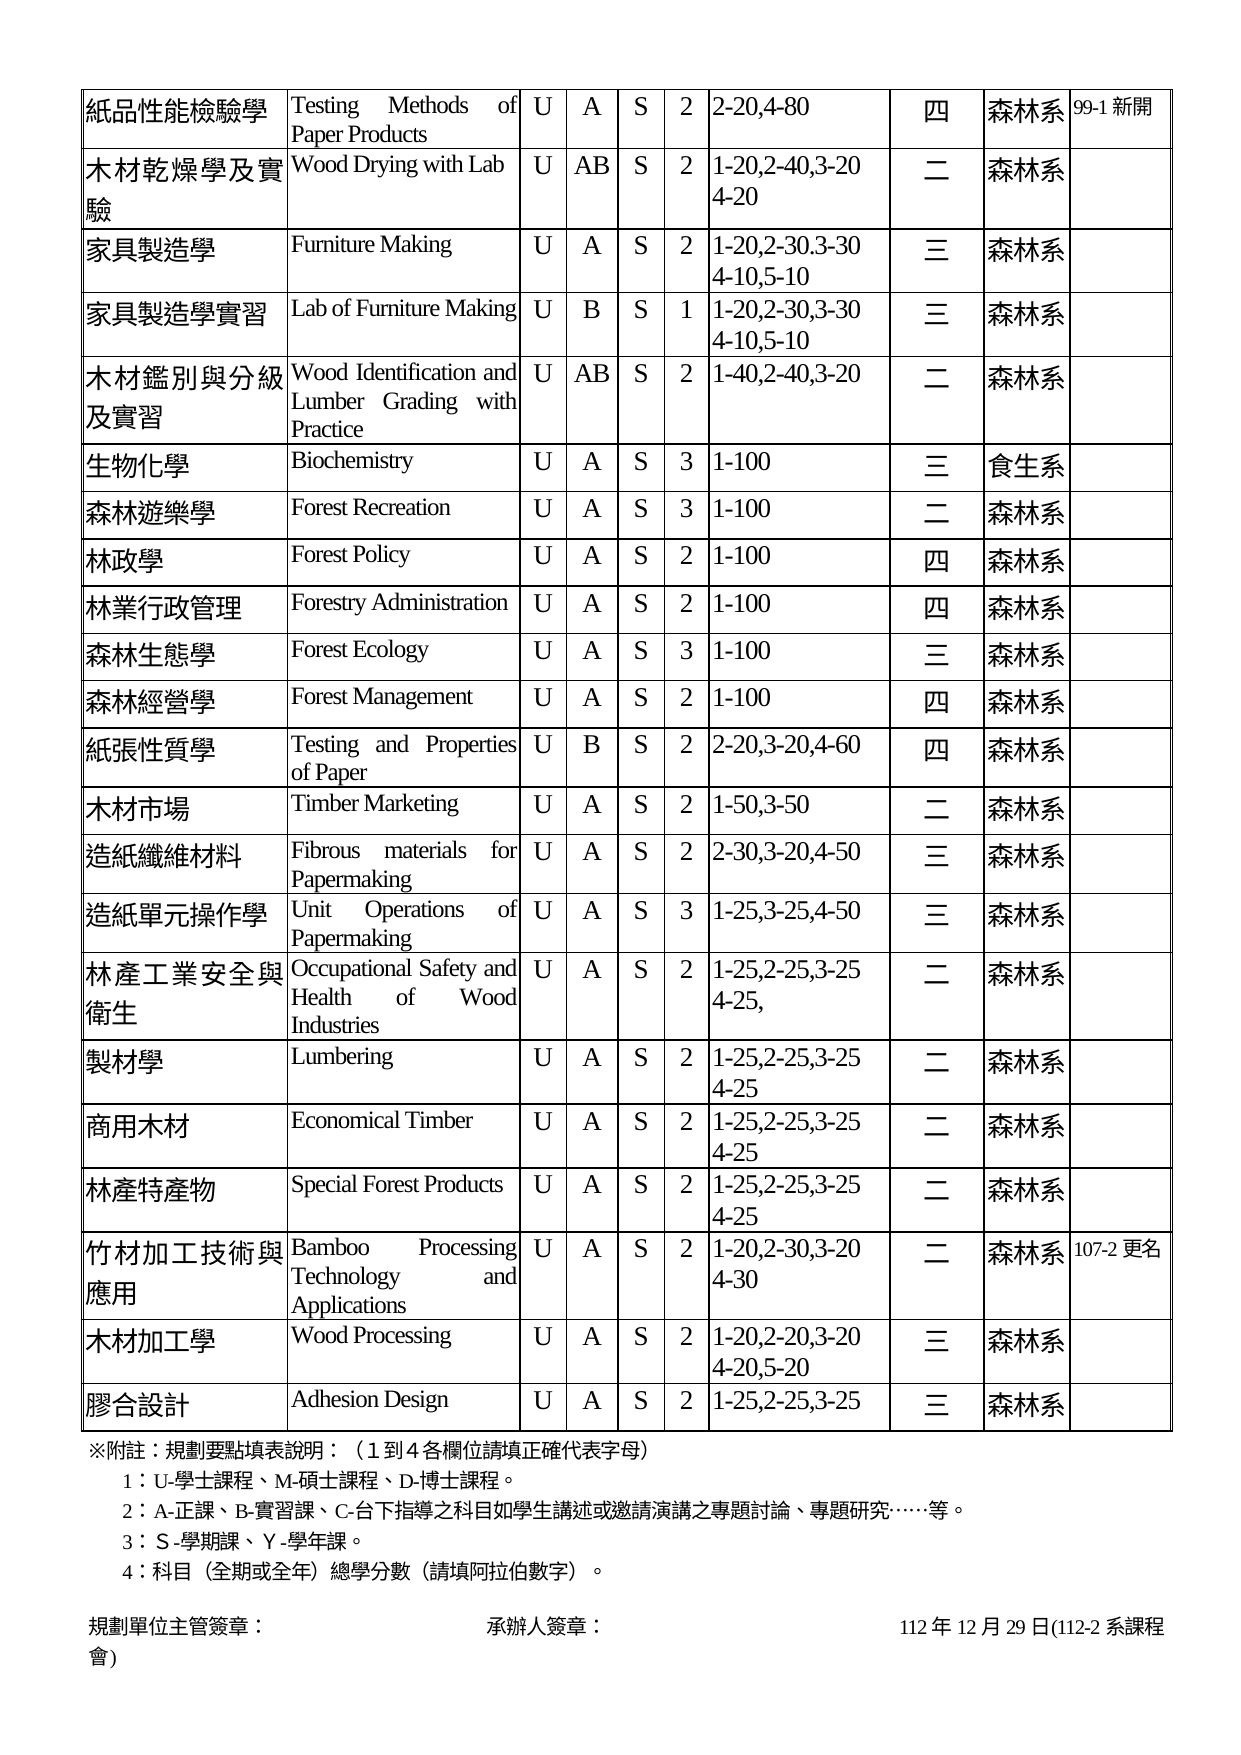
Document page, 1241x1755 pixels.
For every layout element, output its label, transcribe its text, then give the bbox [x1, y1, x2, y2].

table_cell 2 [665, 1105, 708, 1167]
table_cell 二 [891, 1041, 983, 1103]
table_cell Testing and Properties of Paper [288, 729, 519, 786]
table_cell 三 [891, 293, 983, 356]
table_cell U [521, 953, 566, 1039]
table_cell S [619, 149, 664, 228]
table_cell 森林系 [985, 681, 1069, 727]
table_cell A [567, 1384, 617, 1430]
table_cell U [521, 729, 566, 786]
table_cell 森林系 [985, 293, 1069, 356]
table_cell [1071, 293, 1170, 356]
table_cell 森林系 [985, 357, 1069, 443]
table_cell A [567, 587, 617, 632]
table_cell U [521, 835, 566, 892]
table_cell 造紙單元操作學 [84, 894, 287, 952]
table_cell 森林系 [985, 634, 1069, 680]
table_cell 製材學 [84, 1041, 287, 1103]
table_cell 家具製造學實習 [84, 293, 287, 356]
table_cell [1071, 445, 1170, 491]
table_cell 森林系 [985, 894, 1069, 952]
table_cell 生物化學 [84, 445, 287, 491]
table_cell [1071, 540, 1170, 585]
table_cell 1-20,2-20,3-20 4-20,5-20 [710, 1320, 889, 1383]
table_cell A [567, 1320, 617, 1383]
table_cell U [521, 1169, 566, 1231]
table_cell [1071, 1384, 1170, 1430]
table_cell 林產工業安全與衛生 [84, 953, 287, 1039]
table_cell S [619, 681, 664, 727]
table_cell 2 [665, 1041, 708, 1103]
table_cell 二 [891, 492, 983, 538]
table_cell U [521, 788, 566, 833]
table_cell Special Forest Products [288, 1169, 519, 1231]
table_cell 森林系 [985, 1320, 1069, 1383]
table_cell 森林系 [985, 587, 1069, 632]
table_cell 3 [665, 894, 708, 952]
table_cell U [521, 1105, 566, 1167]
table_cell [1071, 681, 1170, 727]
table_cell [1071, 729, 1170, 786]
table_cell Biochemistry [288, 445, 519, 491]
table_cell 1-100 [710, 540, 889, 585]
table_cell U [521, 540, 566, 585]
table_cell 1-100 [710, 445, 889, 491]
table_cell S [619, 953, 664, 1039]
table_cell 森林系 [985, 1105, 1069, 1167]
table_cell 2 [665, 540, 708, 585]
table_cell 1-100 [710, 587, 889, 632]
table_cell S [619, 230, 664, 292]
table_cell 1-25,2-25,3-25 4-25 [710, 1041, 889, 1103]
table_cell A [567, 90, 617, 148]
table_cell B [567, 293, 617, 356]
table_cell 森林系 [985, 835, 1069, 892]
table_cell 二 [891, 357, 983, 443]
table_cell 2 [665, 729, 708, 786]
table_cell 2 [665, 953, 708, 1039]
table_cell [1071, 587, 1170, 632]
table_cell 2 [665, 1233, 708, 1319]
table_cell 2 [665, 357, 708, 443]
table_cell 三 [891, 1384, 983, 1430]
table_cell A [567, 1169, 617, 1231]
table_cell U [521, 1384, 566, 1430]
table_cell Lumbering [288, 1041, 519, 1103]
table_cell 107-2更名 [1071, 1233, 1170, 1319]
table_cell 2 [665, 230, 708, 292]
table_cell 2 [665, 1320, 708, 1383]
table_cell 森林系 [985, 1169, 1069, 1231]
table_cell [1071, 1169, 1170, 1231]
table_cell 1-20,2-40,3-20 4-20 [710, 149, 889, 228]
table_cell 森林系 [985, 230, 1069, 292]
table_cell S [619, 293, 664, 356]
table_cell 二 [891, 788, 983, 833]
table_cell 二 [891, 1105, 983, 1167]
table_cell U [521, 894, 566, 952]
table_cell 99-1新開 [1071, 90, 1170, 148]
table_cell S [619, 1233, 664, 1319]
table_cell 3 [665, 445, 708, 491]
table_cell S [619, 357, 664, 443]
table_cell Economical Timber [288, 1105, 519, 1167]
table_cell 1-100 [710, 681, 889, 727]
table_cell U [521, 293, 566, 356]
table_cell A [567, 894, 617, 952]
table_cell 四 [891, 540, 983, 585]
table_cell Wood Processing [288, 1320, 519, 1383]
table_cell S [619, 587, 664, 632]
table_cell 2-20,3-20,4-60 [710, 729, 889, 786]
table_cell AB [567, 357, 617, 443]
table_cell 四 [891, 681, 983, 727]
table_cell S [619, 1320, 664, 1383]
table_cell 三 [891, 230, 983, 292]
table_cell A [567, 492, 617, 538]
table_cell A [567, 230, 617, 292]
table_cell A [567, 1233, 617, 1319]
table_cell 二 [891, 1233, 983, 1319]
table_cell 商用木材 [84, 1105, 287, 1167]
table_cell 2-20,4-80 [710, 90, 889, 148]
table_cell 森林系 [985, 1233, 1069, 1319]
table_cell 1-20,2-30.3-30 4-10,5-10 [710, 230, 889, 292]
table_cell U [521, 90, 566, 148]
table_cell 四 [891, 90, 983, 148]
table_cell U [521, 634, 566, 680]
table_cell 2 [665, 1169, 708, 1231]
table_cell Fibrous materials for Papermaking [288, 835, 519, 892]
table_cell Wood Identification and Lumber Grading with Practice [288, 357, 519, 443]
table_cell 1 [665, 293, 708, 356]
table_cell 三 [891, 445, 983, 491]
table_cell [1071, 1041, 1170, 1103]
table_cell Furniture Making [288, 230, 519, 292]
table_cell 1-25,2-25,3-25 4-25, [710, 953, 889, 1039]
table_cell 2-30,3-20,4-50 [710, 835, 889, 892]
table_cell A [567, 445, 617, 491]
table_cell 1-25,2-25,3-25 4-25 [710, 1105, 889, 1167]
table_cell 膠合設計 [84, 1384, 287, 1430]
table_cell 1-100 [710, 492, 889, 538]
table_cell [1071, 953, 1170, 1039]
table_cell 3 [665, 634, 708, 680]
table_cell U [521, 492, 566, 538]
table_cell S [619, 835, 664, 892]
table_cell 二 [891, 149, 983, 228]
table_cell U [521, 230, 566, 292]
table_cell Forest Management [288, 681, 519, 727]
table_cell 1-20,2-30,3-20 4-30 [710, 1233, 889, 1319]
table_cell [1071, 835, 1170, 892]
table_cell 1-25,3-25,4-50 [710, 894, 889, 952]
table_cell 2 [665, 1384, 708, 1430]
table_cell 三 [891, 894, 983, 952]
table_cell 森林系 [985, 90, 1069, 148]
table_cell S [619, 90, 664, 148]
table_cell 森林遊樂學 [84, 492, 287, 538]
table_cell [1071, 894, 1170, 952]
table_cell 森林系 [985, 729, 1069, 786]
table_cell Occupational Safety and Health of Wood Industries [288, 953, 519, 1039]
table_cell [1071, 788, 1170, 833]
table_cell 森林系 [985, 492, 1069, 538]
table_cell Forest Recreation [288, 492, 519, 538]
table_cell S [619, 894, 664, 952]
table_cell 森林經營學 [84, 681, 287, 727]
table_cell U [521, 357, 566, 443]
table_cell B [567, 729, 617, 786]
table_cell S [619, 729, 664, 786]
table_cell 木材鑑別與分級及實習 [84, 357, 287, 443]
table_cell [1071, 1105, 1170, 1167]
table_cell 竹材加工技術與應用 [84, 1233, 287, 1319]
table_cell [1071, 149, 1170, 228]
table_cell Lab of Furniture Making [288, 293, 519, 356]
table_cell 二 [891, 953, 983, 1039]
table_cell 紙張性質學 [84, 729, 287, 786]
table_cell 森林系 [985, 540, 1069, 585]
table_cell Forestry Administration [288, 587, 519, 632]
table_cell 二 [891, 1169, 983, 1231]
table_cell 紙品性能檢驗學 [84, 90, 287, 148]
table_cell U [521, 681, 566, 727]
table_cell A [567, 1041, 617, 1103]
table_cell 1-40,2-40,3-20 [710, 357, 889, 443]
table_cell S [619, 540, 664, 585]
table_cell 森林系 [985, 953, 1069, 1039]
table_cell 林業行政管理 [84, 587, 287, 632]
table_cell U [521, 1320, 566, 1383]
table_cell U [521, 587, 566, 632]
table_cell U [521, 149, 566, 228]
table_cell A [567, 788, 617, 833]
table_cell [1071, 492, 1170, 538]
table_cell 森林系 [985, 1041, 1069, 1103]
table_cell Wood Drying with Lab [288, 149, 519, 228]
table_cell 四 [891, 587, 983, 632]
table_cell Bamboo Processing Technology and Applications [288, 1233, 519, 1319]
table_cell 木材乾燥學及實驗 [84, 149, 287, 228]
table_cell 2 [665, 681, 708, 727]
table_cell A [567, 835, 617, 892]
table_cell [1071, 230, 1170, 292]
table_cell 2 [665, 788, 708, 833]
table_cell 2 [665, 149, 708, 228]
table_cell Adhesion Design [288, 1384, 519, 1430]
table_cell 1-50,3-50 [710, 788, 889, 833]
table_cell U [521, 1041, 566, 1103]
table_cell 森林生態學 [84, 634, 287, 680]
table_cell U [521, 445, 566, 491]
table_cell A [567, 634, 617, 680]
table_cell S [619, 492, 664, 538]
table_cell U [521, 1233, 566, 1319]
table_cell [1071, 357, 1170, 443]
table_cell 家具製造學 [84, 230, 287, 292]
table_cell 2 [665, 835, 708, 892]
table_cell 森林系 [985, 1384, 1069, 1430]
table_cell 三 [891, 1320, 983, 1383]
table_cell 2 [665, 587, 708, 632]
table_cell A [567, 681, 617, 727]
table_cell 三 [891, 634, 983, 680]
table_cell 林產特產物 [84, 1169, 287, 1231]
table_cell 1-100 [710, 634, 889, 680]
table_cell Testing Methods of Paper Products [288, 90, 519, 148]
table_cell S [619, 1384, 664, 1430]
table_cell S [619, 1041, 664, 1103]
table_cell 1-25,2-25,3-25 [710, 1384, 889, 1430]
table_cell 1-20,2-30,3-30 4-10,5-10 [710, 293, 889, 356]
table_cell 食生系 [985, 445, 1069, 491]
table_cell S [619, 788, 664, 833]
table_cell S [619, 634, 664, 680]
table_cell 2 [665, 90, 708, 148]
table_cell Unit Operations of Papermaking [288, 894, 519, 952]
table_cell 森林系 [985, 149, 1069, 228]
table_cell 森林系 [985, 788, 1069, 833]
table_cell A [567, 953, 617, 1039]
table_cell 木材市場 [84, 788, 287, 833]
table_cell 造紙纖維材料 [84, 835, 287, 892]
table_cell Forest Ecology [288, 634, 519, 680]
table_cell S [619, 1169, 664, 1231]
table_cell 1-25,2-25,3-25 4-25 [710, 1169, 889, 1231]
table_cell A [567, 540, 617, 585]
table_cell 3 [665, 492, 708, 538]
table_cell AB [567, 149, 617, 228]
table_cell 四 [891, 729, 983, 786]
table_cell [1071, 1320, 1170, 1383]
table_cell Forest Policy [288, 540, 519, 585]
table_cell 木材加工學 [84, 1320, 287, 1383]
table_cell 林政學 [84, 540, 287, 585]
table_cell A [567, 1105, 617, 1167]
table_cell Timber Marketing [288, 788, 519, 833]
table_cell S [619, 1105, 664, 1167]
table_cell 三 [891, 835, 983, 892]
table_cell S [619, 445, 664, 491]
table_cell [1071, 634, 1170, 680]
